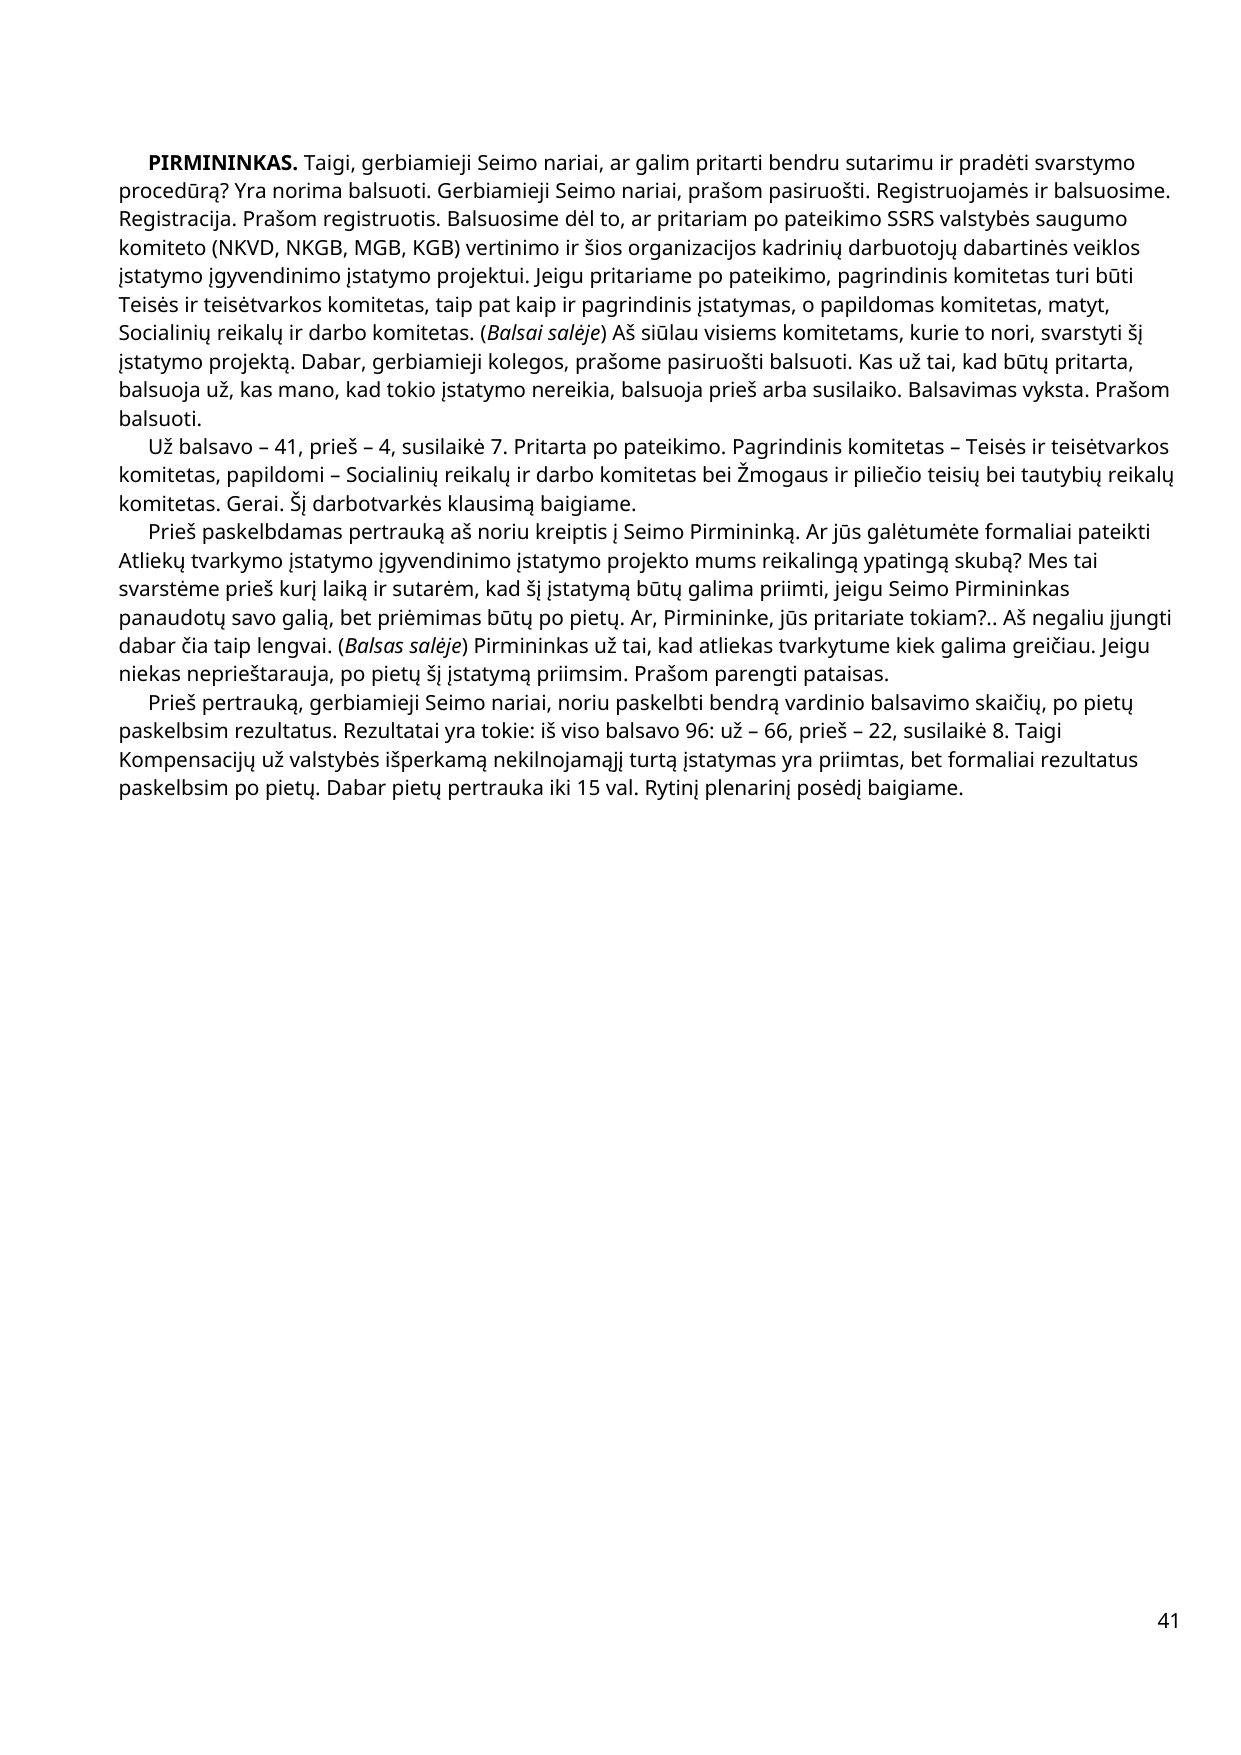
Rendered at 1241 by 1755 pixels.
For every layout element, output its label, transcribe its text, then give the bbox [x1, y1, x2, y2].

text Už balsavo – 41, prieš – 4, susilaikė 7. Pritarta po pateikimo. Pagrindinis komitetas – Teisės ir teisėtvarkos komitetas, papildomi – Socialinių reikalų ir darbo komitetas bei Žmogaus ir piliečio teisių bei tautybių reikalų komitetas. Gerai. Šį darbotvarkės klausimą baigiame. [118, 432, 1181, 517]
text PIRMININKAS. Taigi, gerbiamieji Seimo nariai, ar galim pritarti bendru sutarimu ir pradėti svarstymo procedūrą? Yra norima balsuoti. Gerbiamieji Seimo nariai, prašom pasiruošti. Registruojamės ir balsuosime. Registracija. Prašom registruotis. Balsuosime dėl to, ar pritariam po pateikimo SSRS valstybės saugumo komiteto (NKVD, NKGB, MGB, KGB) vertinimo ir šios organizacijos kadrinių darbuotojų dabartinės veiklos įstatymo įgyvendinimo įstatymo projektui. Jeigu pritariame po pateikimo, pagrindinis komitetas turi būti Teisės ir teisėtvarkos komitetas, taip pat kaip ir pagrindinis įstatymas, o papildomas komitetas, matyt, Socialinių reikalų ir darbo komitetas. (Balsai salėje) Aš siūlau visiems komitetams, kurie to nori, svarstyti šį įstatymo projektą. Dabar, gerbiamieji kolegos, prašome pasiruošti balsuoti. Kas už tai, kad būtų pritarta, balsuoja už, kas mano, kad tokio įstatymo nereikia, balsuoja prieš arba susilaiko. Balsavimas vyksta. Prašom balsuoti. [118, 148, 1181, 432]
text Prieš pertrauką, gerbiamieji Seimo nariai, noriu paskelbti bendrą vardinio balsavimo skaičių, po pietų paskelbsim rezultatus. Rezultatai yra tokie: iš viso balsavo 96: už – 66, prieš – 22, susilaikė 8. Taigi Kompensacijų už valstybės išperkamą nekilnojamąjį turtą įstatymas yra priimtas, bet formaliai rezultatus paskelbsim po pietų. Dabar pietų pertrauka iki 15 val. Rytinį plenarinį posėdį baigiame. [118, 688, 1181, 802]
text Prieš paskelbdamas pertrauką aš noriu kreiptis į Seimo Pirmininką. Ar jūs galėtumėte formaliai pateikti Atliekų tvarkymo įstatymo įgyvendinimo įstatymo projekto mums reikalingą ypatingą skubą? Mes tai svarstėme prieš kurį laiką ir sutarėm, kad šį įstatymą būtų galima priimti, jeigu Seimo Pirmininkas panaudotų savo galią, bet priėmimas būtų po pietų. Ar, Pirmininke, jūs pritariate tokiam?.. Aš negaliu įjungti dabar čia taip lengvai. (Balsas salėje) Pirmininkas už tai, kad atliekas tvarkytume kiek galima greičiau. Jeigu niekas neprieštarauja, po pietų šį įstatymą priimsim. Prašom parengti pataisas. [118, 517, 1181, 688]
